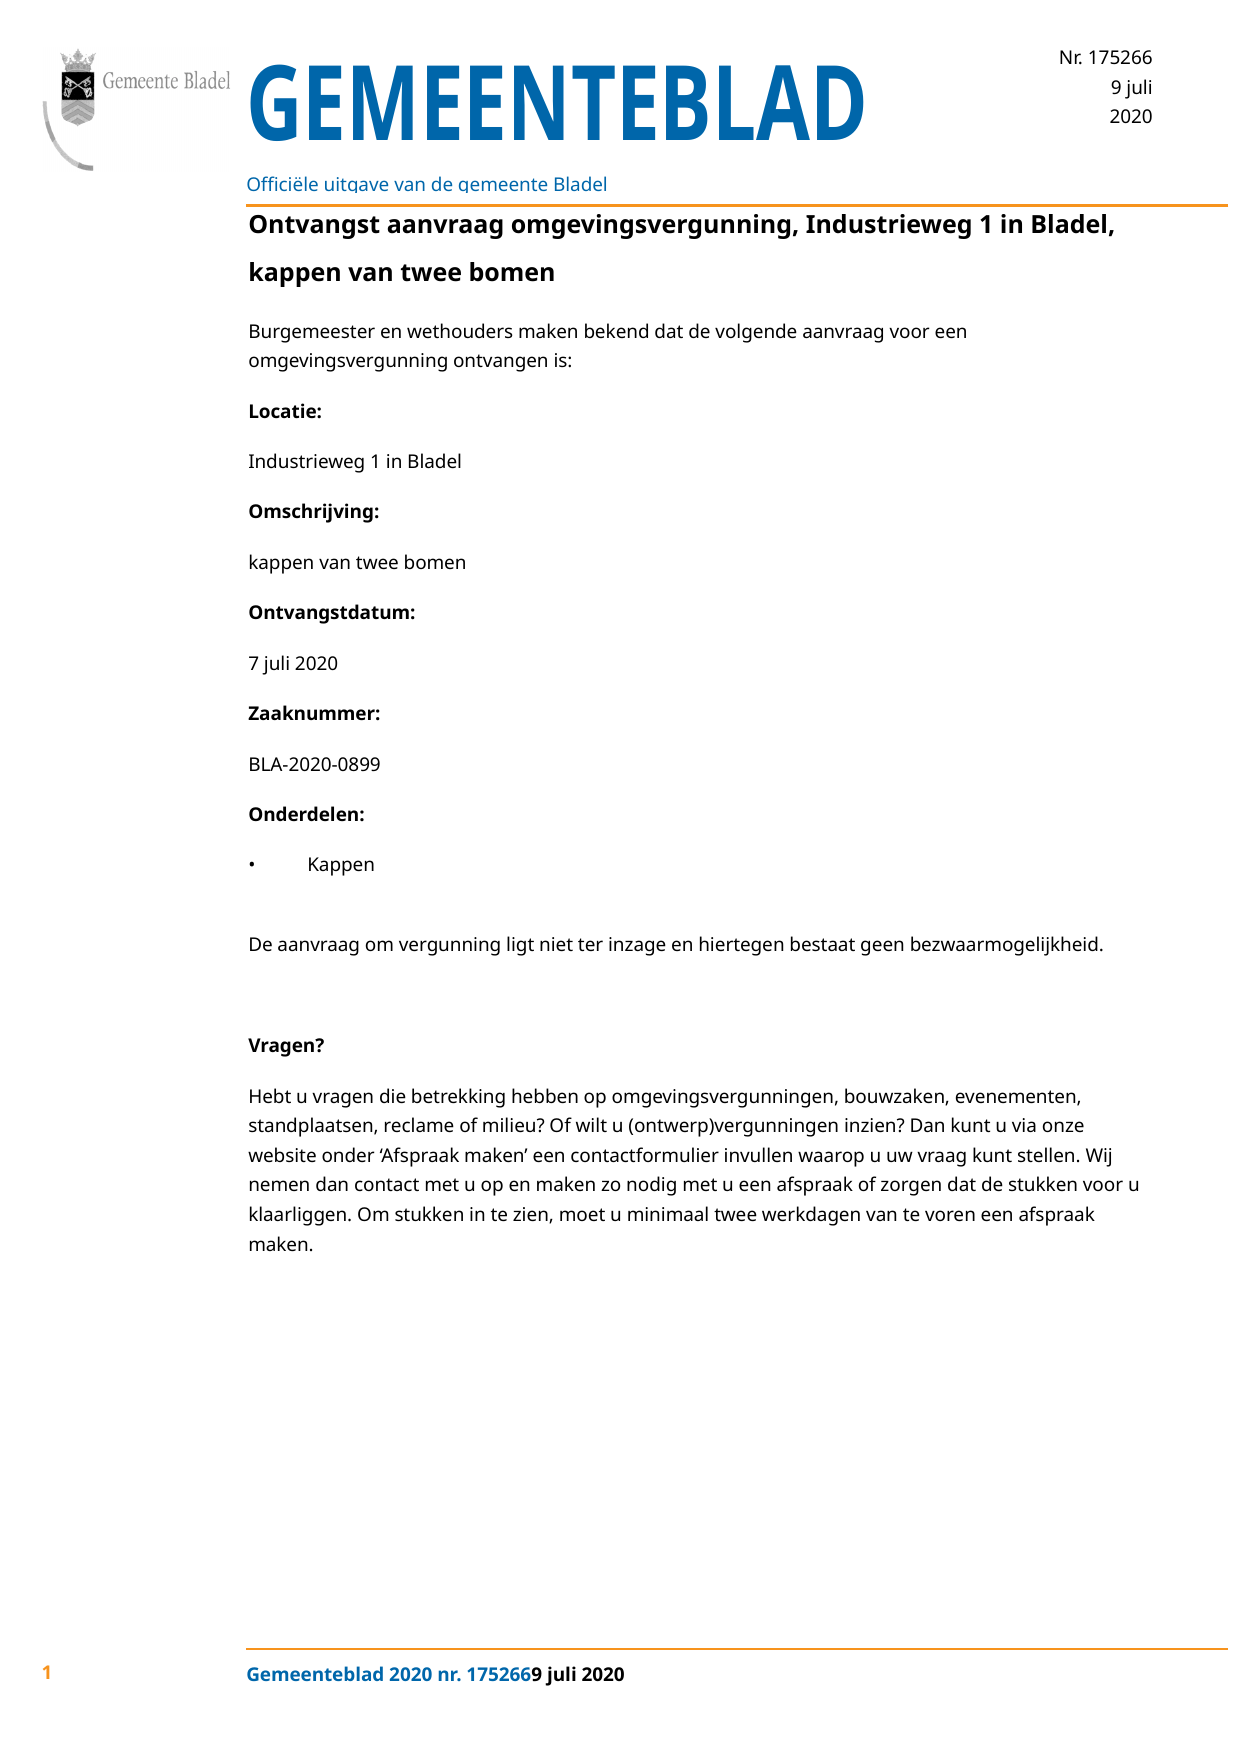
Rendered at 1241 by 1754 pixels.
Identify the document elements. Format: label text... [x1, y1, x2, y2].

text Vragen? [248, 1032, 1152, 1058]
text De aanvraag om vergunning ligt niet ter inzage en hiertegen bestaat geen bezwaarmogelijkheid. [248, 932, 1152, 957]
text Ontvangstdatum: [248, 599, 1152, 625]
text Onderdelen: [248, 801, 1152, 827]
text Omschrijving: [248, 499, 1152, 524]
text BLA-2020-0899 [248, 751, 1152, 777]
text kappen van twee bomen [248, 549, 1152, 575]
text Hebt u vragen die betrekking hebben op omgevingsvergunningen, bouwzaken, evenementen, standplaatsen, reclame of milieu? Of wilt u (ontwerp)vergunningen inzien? Dan kunt u via onze website onder ‘Afspraak maken’ een contactformulier invullen waarop u uw vraag kunt stellen. Wij nemen dan contact met u op en maken zo nodig met u een afspraak of zorgen dat de stukken voor u klaarliggen. Om stukken in te zien, moet u minimaal twee werkdagen van te voren een afspraak maken. [248, 1083, 1152, 1257]
text 7 juli 2020 [248, 650, 1152, 676]
text Zaaknummer: [248, 700, 1152, 726]
text Locatie: [248, 398, 1152, 424]
text Burgemeester en wethouders maken bekend dat de volgende aanvraag voor een omgevingsvergunning ontvangen is: [248, 318, 1152, 373]
text Industrieweg 1 in Bladel [248, 448, 1152, 474]
picture [41, 47, 231, 172]
list Kappen [248, 852, 1152, 877]
text Ontvangst aanvraag omgevingsvergunning, Industrieweg 1 in Bladel, kappen van twee bomen [248, 207, 1152, 288]
